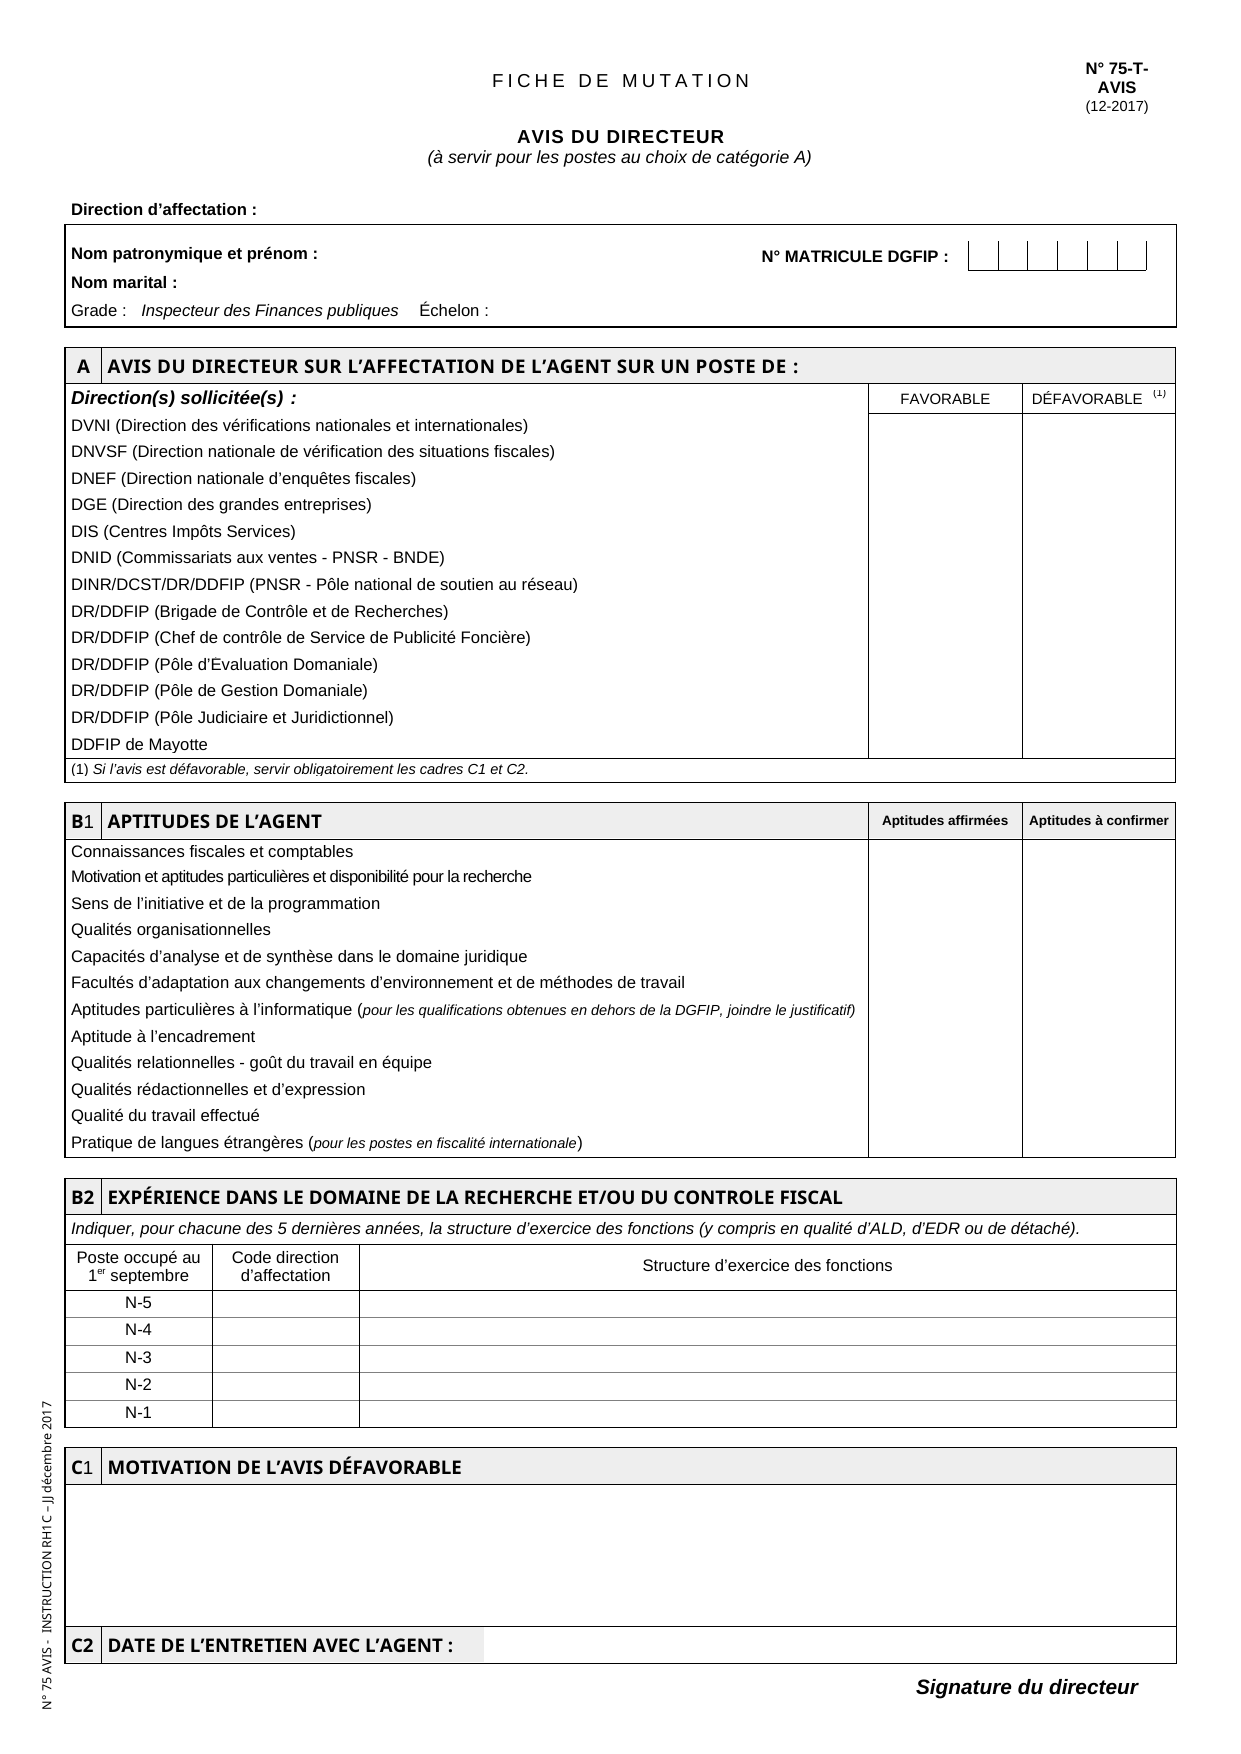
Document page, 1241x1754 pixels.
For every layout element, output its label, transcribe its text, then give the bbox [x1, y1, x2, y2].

table_cell [1028, 241, 1057, 270]
table_cell [869, 1025, 1022, 1051]
table_cell DATE DE L’ENTRETIEN AVEC L’AGENT : [102, 1627, 484, 1662]
table_cell [1023, 1104, 1175, 1131]
table_cell Facultés d’adaptation aux changements d’environnement et de méthodes de travail [66, 971, 868, 998]
table_cell [66, 1485, 1176, 1626]
table_cell [65, 120, 183, 173]
table_header FICHE DE MUTATION [183, 53, 1058, 120]
table_cell [869, 840, 1022, 865]
table_cell [503, 298, 756, 326]
table_cell [1058, 120, 1176, 173]
table_cell Échelon : [414, 298, 502, 326]
table_cell [869, 652, 1022, 678]
table_cell DR/DDFIP (Chef de contrôle de Service de Publicité Foncière) [66, 625, 868, 652]
table_header APTITUDES DE L’AGENT [102, 803, 868, 838]
table_cell N-2 [66, 1373, 212, 1399]
table_header B2 [66, 1179, 101, 1214]
table_cell [360, 1373, 1176, 1399]
table_cell Poste occupé au 1er septembre [66, 1245, 212, 1289]
table_cell Structure d’exercice des fonctions [360, 1245, 1176, 1289]
table_cell défavorable (1) [1023, 384, 1175, 413]
table_cell N° MATRICULE DGFIP : [756, 241, 968, 270]
table_header C1 [66, 1448, 101, 1484]
table_cell [869, 731, 1022, 758]
table_cell [1023, 1051, 1175, 1078]
table_cell DNEF (Direction nationale d’enquêtes fiscales) [66, 466, 868, 492]
table_cell Grade : [66, 298, 135, 326]
table_cell [213, 1346, 359, 1372]
table_cell [1023, 466, 1175, 492]
table_cell [1023, 731, 1175, 758]
table_cell [1023, 1078, 1175, 1104]
table_cell [869, 1104, 1022, 1131]
table_cell [869, 466, 1022, 492]
table_cell [869, 625, 1022, 652]
table_cell DR/DDFIP (Pôle de Gestion Domaniale) [66, 678, 868, 705]
table_cell [1147, 241, 1176, 270]
table_cell [1023, 865, 1175, 892]
table_cell [360, 1401, 1176, 1427]
table_cell [213, 1318, 359, 1344]
table_cell [869, 892, 1022, 918]
table_cell N-3 [66, 1346, 212, 1372]
table_header A [66, 348, 101, 383]
table_cell [1023, 599, 1175, 625]
table_cell Qualités relationnelles - goût du travail en équipe [66, 1051, 868, 1078]
table_header [65, 53, 183, 120]
table_header EXPÉRIENCE DANS LE DOMAINE DE LA RECHERCHE ET/OU DU CONTROLE FISCAL [102, 1179, 1176, 1214]
table_cell Qualités rédactionnelles et d’expression [66, 1078, 868, 1104]
table_cell Indiquer, pour chacune des 5 dernières années, la structure d’exercice des fonctions (y compris en qualité d’ALD, d’EDR ou de détaché). [66, 1215, 1176, 1243]
table_cell [869, 599, 1022, 625]
table_cell [869, 1131, 1022, 1157]
table_cell [869, 414, 1022, 439]
table_cell Motivation et aptitudes particulières et disponibilité pour la recherche [66, 865, 868, 892]
table_cell Sens de l’initiative et de la programmation [66, 892, 868, 918]
table_cell DVNI (Direction des vérifications nationales et internationales) [66, 413, 868, 439]
table_cell [66, 225, 331, 241]
table_cell [869, 705, 1022, 731]
table_cell Pratique de langues étrangères (pour les postes en fiscalité internationale) [66, 1131, 868, 1157]
table_header N° 75-T- AVIS (12-2017) [1058, 53, 1176, 120]
table_cell [1023, 705, 1175, 731]
table_cell Aptitude à l’encadrement [66, 1025, 868, 1051]
table_header Aptitudes affirmées [869, 803, 1022, 838]
table_cell DIS (Centres Impôts Services) [66, 519, 868, 546]
table_cell [1023, 439, 1175, 466]
table_cell DNID (Commissariats aux ventes - PNSR - BNDE) [66, 546, 868, 572]
table_cell Aptitudes particulières à l’informatique (pour les qualifications obtenues en dehors de la DGFIP, joindre le justificatif) [66, 998, 868, 1024]
table_cell [869, 1078, 1022, 1104]
table_cell [1023, 1131, 1175, 1157]
table_cell [869, 678, 1022, 705]
table_cell Direction(s) sollicitée(s) : [66, 384, 868, 413]
table_cell [1023, 493, 1175, 519]
table_cell N-5 [66, 1291, 212, 1317]
table_cell [1023, 652, 1175, 678]
table_cell [360, 1318, 1176, 1344]
table_cell DDFIP de Mayotte [66, 731, 868, 758]
table_cell Qualités organisationnelles [66, 918, 868, 945]
table_cell [999, 241, 1027, 270]
table_cell N-4 [66, 1318, 212, 1344]
table_cell [1023, 998, 1175, 1024]
table_cell [213, 1291, 359, 1317]
table_cell [213, 1401, 359, 1427]
table_cell [1023, 519, 1175, 546]
table_cell AVIS DU DIRECTEUR (à servir pour les postes au choix de catégorie A) [183, 120, 1058, 173]
table_cell DNVSF (Direction nationale de vérification des situations fiscales) [66, 439, 868, 466]
table_cell [1023, 625, 1175, 652]
table_cell Code direction d’affectation [213, 1245, 359, 1289]
table_cell [1058, 241, 1087, 270]
table_cell (1) Si l’avis est défavorable, servir obligatoirement les cadres C1 et C2. [66, 759, 1175, 782]
table_cell [969, 241, 998, 270]
table_cell Qualité du travail effectué [66, 1104, 868, 1131]
table_cell [360, 1346, 1176, 1372]
table_cell [869, 865, 1022, 892]
table_cell [869, 493, 1022, 519]
table_cell favorable [869, 384, 1022, 413]
table_cell [360, 1291, 1176, 1317]
table_cell Inspecteur des Finances publiques [135, 298, 413, 326]
table_cell [1023, 945, 1175, 971]
table_cell [869, 439, 1022, 466]
table_cell [331, 270, 756, 298]
table_cell [756, 270, 1176, 298]
table_cell [1023, 678, 1175, 705]
table_cell [1023, 414, 1175, 439]
table_cell [1023, 892, 1175, 918]
table_cell [1118, 241, 1146, 270]
table_cell [869, 1051, 1022, 1078]
table_cell [484, 1627, 1176, 1662]
table_cell [869, 918, 1022, 945]
table_cell Nom marital : [66, 270, 331, 298]
table_header AVIS DU DIRECTEUR SUR L’AFFECTATION DE L’AGENT SUR UN POSTE DE : [102, 348, 1175, 383]
table_cell [1023, 840, 1175, 865]
table_cell [756, 225, 1176, 241]
table_cell [331, 241, 756, 270]
table_cell [869, 971, 1022, 998]
table_cell [1023, 572, 1175, 599]
table_cell [869, 546, 1022, 572]
table_cell [756, 298, 1176, 326]
table_cell [869, 945, 1022, 971]
table_header B1 [66, 803, 101, 838]
table_cell [1023, 971, 1175, 998]
table_cell N-1 [66, 1401, 212, 1427]
table_cell [869, 572, 1022, 599]
table_cell DR/DDFIP (Brigade de Contrôle et de Recherches) [66, 599, 868, 625]
table_cell [1023, 918, 1175, 945]
table_cell C2 [66, 1627, 101, 1662]
table_cell [213, 1373, 359, 1399]
table_cell DR/DDFIP (Pôle Judiciaire et Juridictionnel) [66, 705, 868, 731]
table_cell Nom patronymique et prénom : [66, 241, 331, 270]
table_cell [331, 225, 756, 241]
table_cell Capacités d’analyse et de synthèse dans le domaine juridique [66, 945, 868, 971]
table_cell DR/DDFIP (Pôle d’Évaluation Domaniale) [66, 652, 868, 678]
table_cell [869, 998, 1022, 1024]
table_cell [1088, 241, 1117, 270]
table_cell [869, 519, 1022, 546]
text Signature du directeur [65, 1675, 1140, 1699]
table_cell DINR/DCST/DR/DDFIP (PNSR - Pôle national de soutien au réseau) [66, 572, 868, 599]
table_cell DGE (Direction des grandes entreprises) [66, 493, 868, 519]
table_cell [1023, 1025, 1175, 1051]
table_header Direction d’affectation : [65, 197, 267, 224]
table_cell Connaissances fiscales et comptables [66, 840, 868, 865]
table_header Aptitudes à confirmer [1023, 803, 1175, 838]
table_header MOTIVATION DE L’AVIS défavorable [102, 1448, 1176, 1484]
table_header [267, 197, 1176, 224]
table_cell [1023, 546, 1175, 572]
